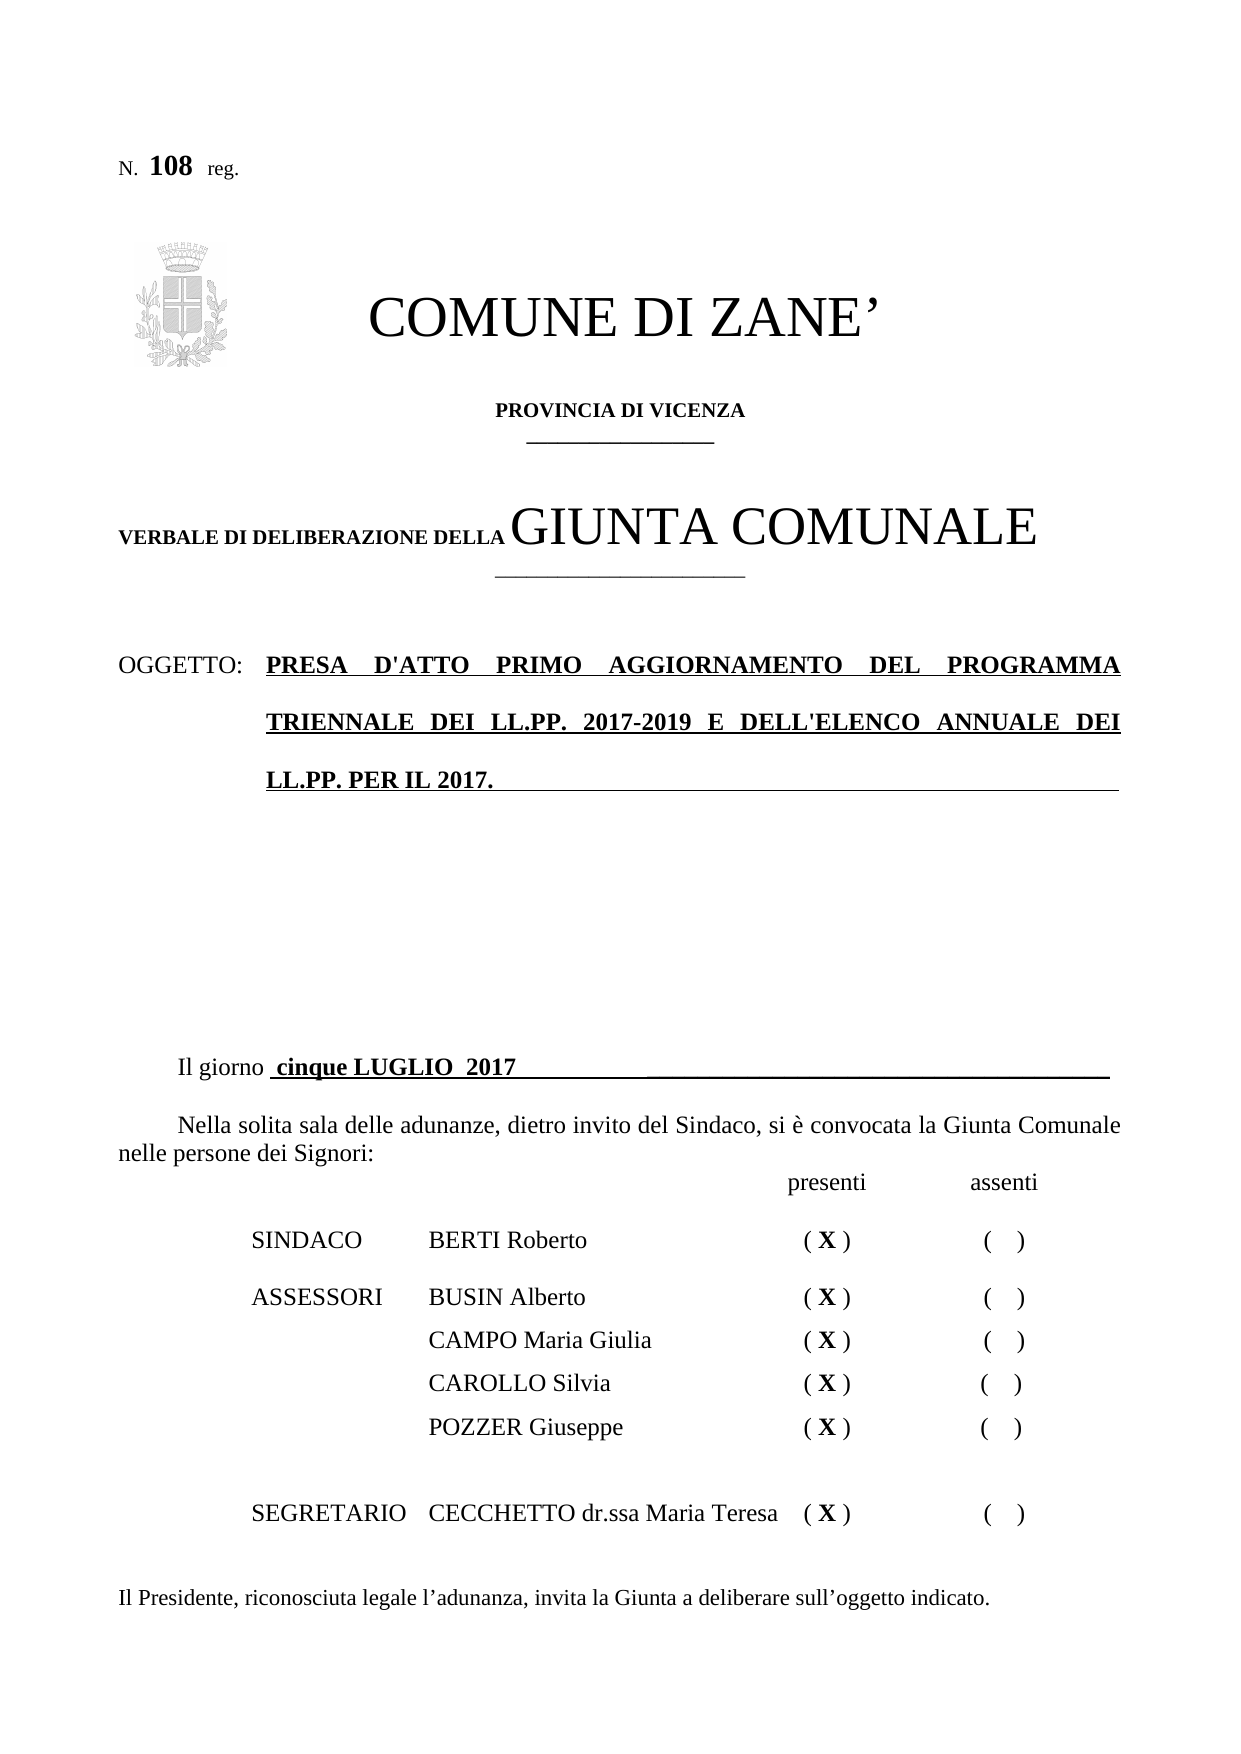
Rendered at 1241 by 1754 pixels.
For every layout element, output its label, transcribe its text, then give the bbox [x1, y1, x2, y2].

text COMUNE DI ZANE’ [118, 234, 1122, 398]
text CAROLLO Silvia ( X ) ( ) [118, 1368, 1122, 1397]
text Il giorno cinque LUGLIO 2017 _____________________________________ [118, 1052, 1122, 1081]
title Il Presidente, riconosciuta legale l’adunanza, invita la Giunta a deliberare sull’oggetto indicato. [118, 1584, 1122, 1611]
text OGGETTO: PRESA D'ATTO PRIMO AGGIORNAMENTO DEL PROGRAMMA TRIENNALE DEI LL.PP. 2017-2019 E DELL'ELENCO ANNUALE DEI LL.PP. PER IL 2017. [118, 650, 1121, 793]
text VERBALE DI DELIBERAZIONE DELLA GIUNTA COMUNALE [118, 494, 1122, 556]
text __________________ [118, 422, 1122, 446]
text CAMPO Maria Giulia ( X ) ( ) [118, 1325, 1122, 1354]
text PROVINCIA DI VICENZA [118, 398, 1122, 422]
text SEGRETARIO CECCHETTO dr.ssa Maria Teresa ( X ) ( ) [118, 1498, 1122, 1527]
text ________________________ [118, 556, 1122, 580]
text Nella solita sala delle adunanze, dietro invito del Sindaco, si è convocata la Giunta Comunale nelle persone dei Signori: [118, 1110, 1122, 1167]
text POZZER Giuseppe ( X ) ( ) [118, 1412, 1122, 1440]
text presenti assenti [118, 1167, 1122, 1196]
text ASSESSORI BUSIN Alberto ( X ) ( ) [118, 1282, 1122, 1311]
text N. 108 reg. [118, 148, 1122, 181]
text SINDACO BERTI Roberto ( X ) ( ) [118, 1225, 1122, 1253]
